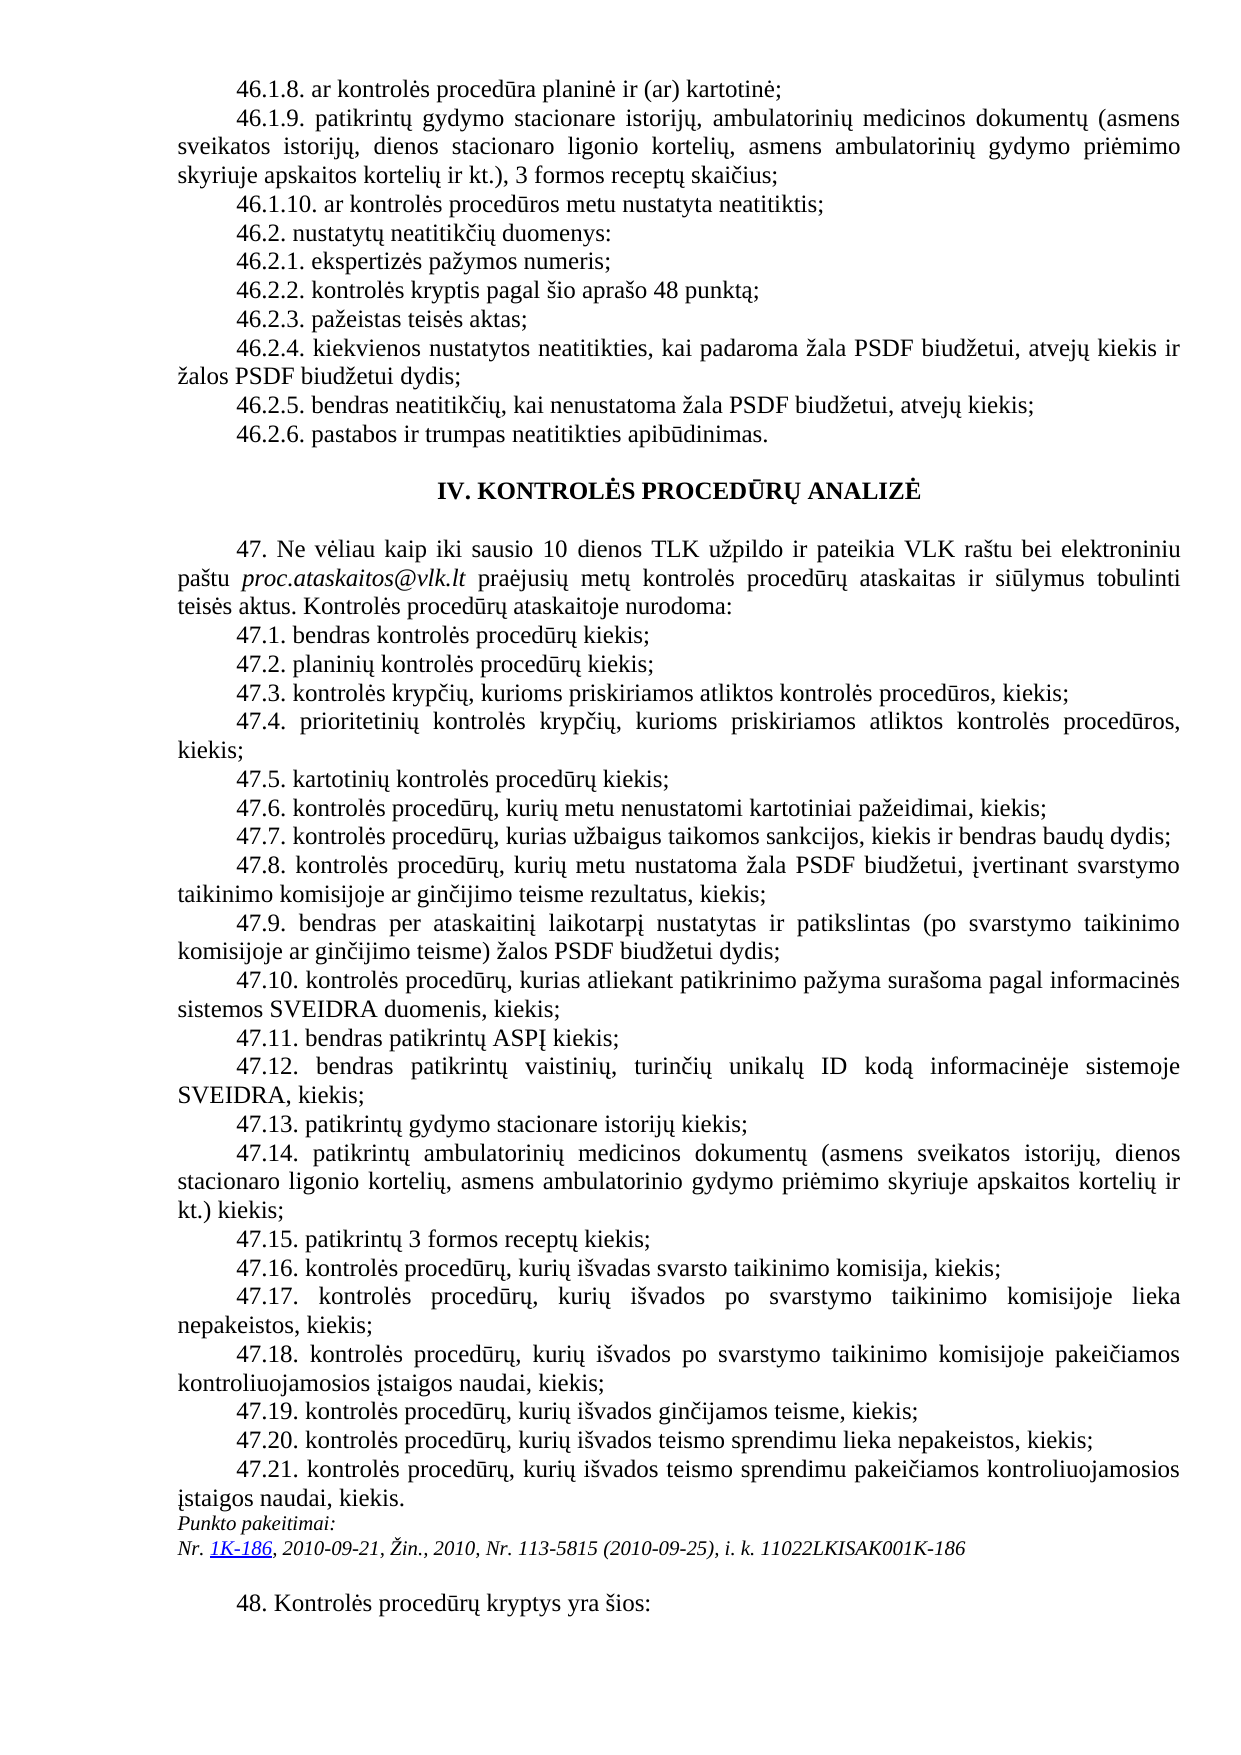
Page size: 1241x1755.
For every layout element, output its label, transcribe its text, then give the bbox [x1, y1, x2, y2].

text 47.19. kontrolės procedūrų, kurių išvados ginčijamos teisme, kiekis; [177, 1396, 1181, 1425]
text 47.3. kontrolės krypčių, kurioms priskiriamos atliktos kontrolės procedūros, kiekis; [177, 678, 1181, 706]
text 46.2.1. ekspertizės pažymos numeris; [177, 246, 1181, 275]
text Punkto pakeitimai: [177, 1511, 1181, 1535]
text 47.15. patikrintų 3 formos receptų kiekis; [177, 1224, 1181, 1253]
text 47.1. bendras kontrolės procedūrų kiekis; [177, 620, 1181, 649]
text 47.14. patikrintų ambulatorinių medicinos dokumentų (asmens sveikatos istorijų, dienos stacionaro ligonio kortelių, asmens ambulatorinio gydymo priėmimo skyriuje apskaitos kortelių ir kt.) kiekis; [177, 1138, 1181, 1224]
text 46.1.9. patikrintų gydymo stacionare istorijų, ambulatorinių medicinos dokumentų (asmens sveikatos istorijų, dienos stacionaro ligonio kortelių, asmens ambulatorinių gydymo priėmimo skyriuje apskaitos kortelių ir kt.), 3 formos receptų skaičius; [177, 103, 1181, 189]
text 48. Kontrolės procedūrų kryptys yra šios: [177, 1588, 1181, 1617]
text Nr. 1K-186, 2010-09-21, Žin., 2010, Nr. 113-5815 (2010-09-25), i. k. 11022LKISAK001K-186 [177, 1535, 1181, 1559]
text 46.1.10. ar kontrolės procedūros metu nustatyta neatitiktis; [177, 189, 1181, 218]
text 47.4. prioritetinių kontrolės krypčių, kurioms priskiriamos atliktos kontrolės procedūros, kiekis; [177, 706, 1181, 764]
text IV. KONTROLĖS PROCEDŪRŲ ANALIZĖ [177, 476, 1181, 505]
text 47.20. kontrolės procedūrų, kurių išvados teismo sprendimu lieka nepakeistos, kiekis; [177, 1425, 1181, 1454]
text 47.11. bendras patikrintų ASPĮ kiekis; [177, 1023, 1181, 1051]
text 46.2.5. bendras neatitikčių, kai nenustatoma žala PSDF biudžetui, atvejų kiekis; [177, 390, 1181, 419]
text 47.8. kontrolės procedūrų, kurių metu nustatoma žala PSDF biudžetui, įvertinant svarstymo taikinimo komisijoje ar ginčijimo teisme rezultatus, kiekis; [177, 850, 1181, 908]
text 47. Ne vėliau kaip iki sausio 10 dienos TLK užpildo ir pateikia VLK raštu bei elektroniniu paštu proc.ataskaitos@vlk.lt praėjusių metų kontrolės procedūrų ataskaitas ir siūlymus tobulinti teisės aktus. Kontrolės procedūrų ataskaitoje nurodoma: [177, 534, 1181, 620]
text 47.5. kartotinių kontrolės procedūrų kiekis; [177, 764, 1181, 793]
text 46.2.6. pastabos ir trumpas neatitikties apibūdinimas. [177, 419, 1181, 448]
text 47.12. bendras patikrintų vaistinių, turinčių unikalų ID kodą informacinėje sistemoje SVEIDRA, kiekis; [177, 1051, 1181, 1109]
text 47.2. planinių kontrolės procedūrų kiekis; [177, 649, 1181, 678]
text 47.13. patikrintų gydymo stacionare istorijų kiekis; [177, 1109, 1181, 1138]
text 46.2.2. kontrolės kryptis pagal šio aprašo 48 punktą; [177, 275, 1181, 304]
text 46.2.4. kiekvienos nustatytos neatitikties, kai padaroma žala PSDF biudžetui, atvejų kiekis ir žalos PSDF biudžetui dydis; [177, 333, 1181, 390]
text 47.6. kontrolės procedūrų, kurių metu nenustatomi kartotiniai pažeidimai, kiekis; [177, 793, 1181, 821]
text 47.21. kontrolės procedūrų, kurių išvados teismo sprendimu pakeičiamos kontroliuojamosios įstaigos naudai, kiekis. [177, 1454, 1181, 1511]
text 46.2. nustatytų neatitikčių duomenys: [177, 218, 1181, 246]
text 46.2.3. pažeistas teisės aktas; [177, 304, 1181, 333]
text 47.9. bendras per ataskaitinį laikotarpį nustatytas ir patikslintas (po svarstymo taikinimo komisijoje ar ginčijimo teisme) žalos PSDF biudžetui dydis; [177, 908, 1181, 965]
text 47.18. kontrolės procedūrų, kurių išvados po svarstymo taikinimo komisijoje pakeičiamos kontroliuojamosios įstaigos naudai, kiekis; [177, 1339, 1181, 1396]
text 47.7. kontrolės procedūrų, kurias užbaigus taikomos sankcijos, kiekis ir bendras baudų dydis; [177, 821, 1181, 850]
text 47.16. kontrolės procedūrų, kurių išvadas svarsto taikinimo komisija, kiekis; [177, 1253, 1181, 1281]
text 46.1.8. ar kontrolės procedūra planinė ir (ar) kartotinė; [177, 74, 1181, 103]
text 47.17. kontrolės procedūrų, kurių išvados po svarstymo taikinimo komisijoje lieka nepakeistos, kiekis; [177, 1281, 1181, 1339]
text 47.10. kontrolės procedūrų, kurias atliekant patikrinimo pažyma surašoma pagal informacinės sistemos SVEIDRA duomenis, kiekis; [177, 965, 1181, 1023]
